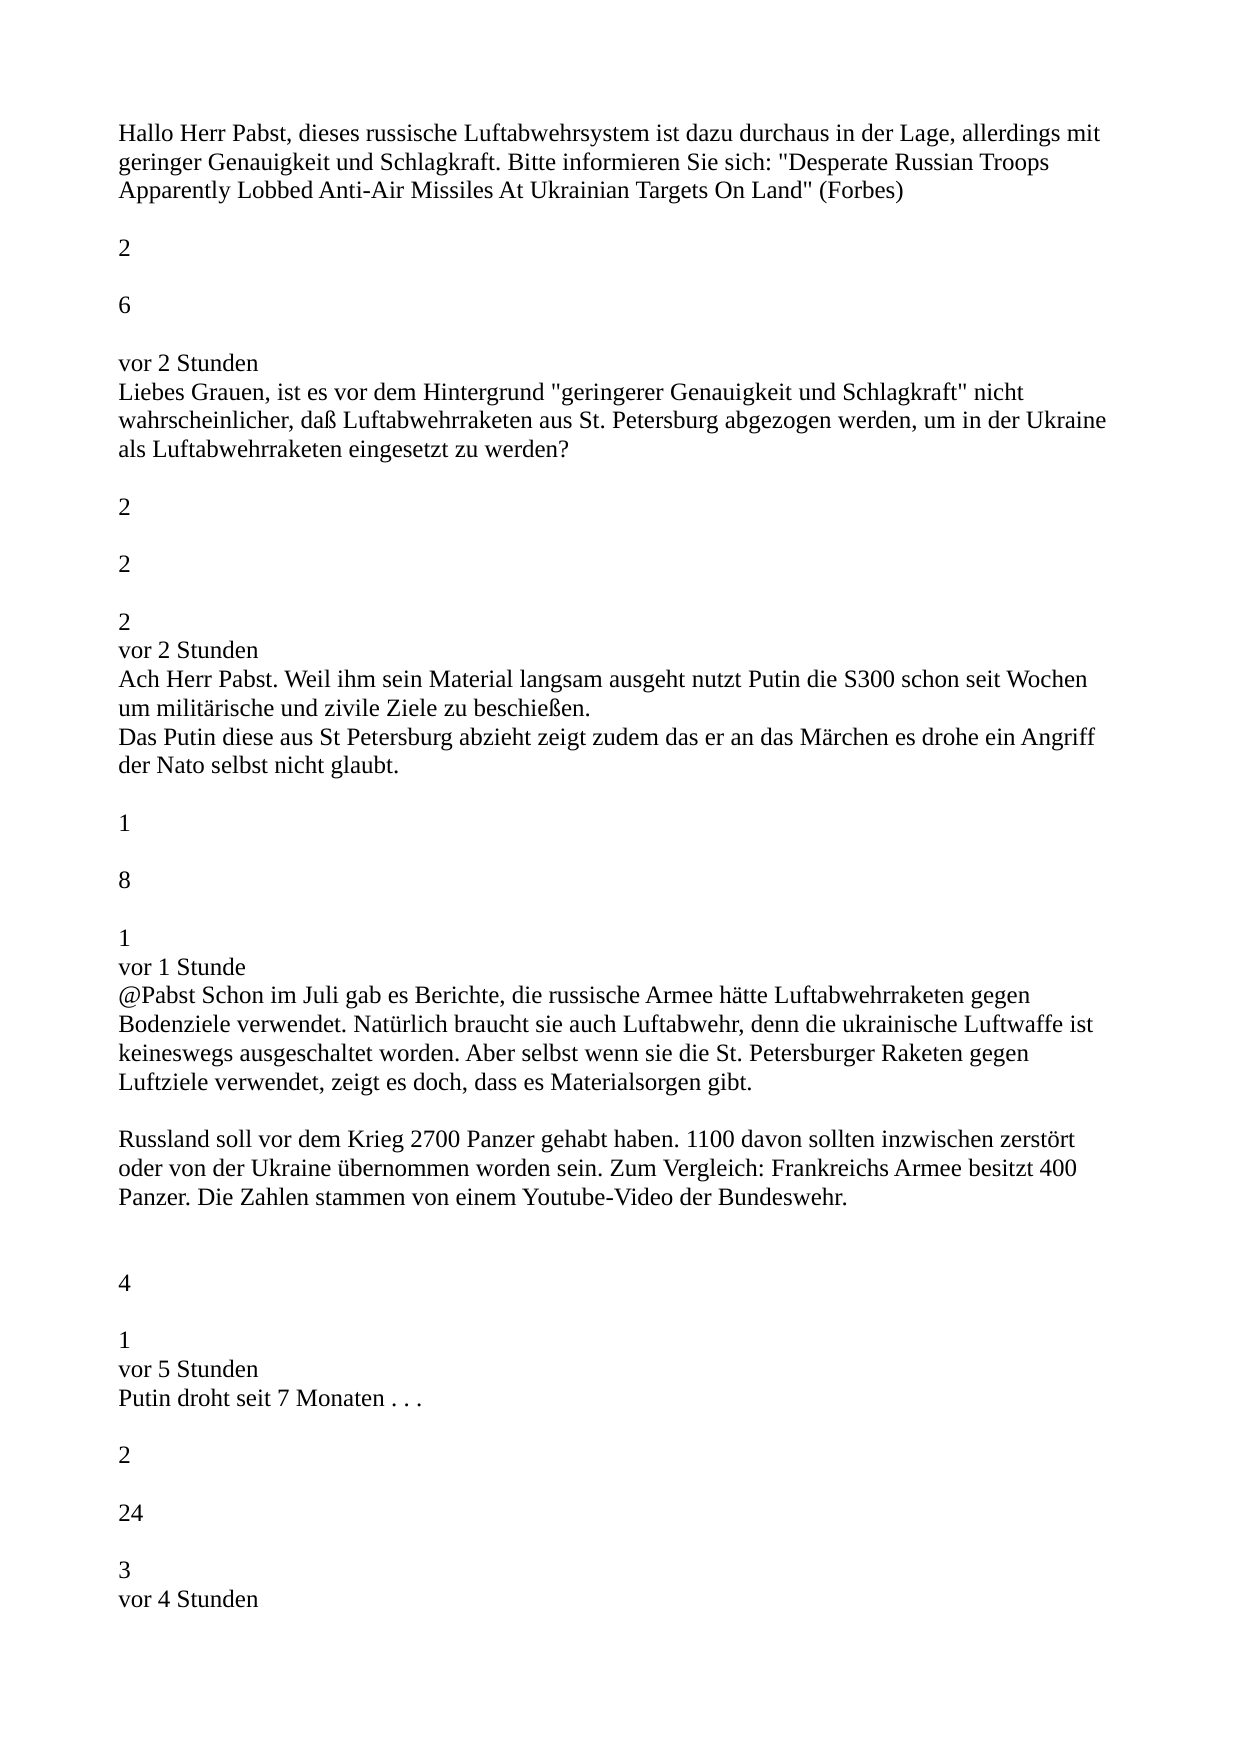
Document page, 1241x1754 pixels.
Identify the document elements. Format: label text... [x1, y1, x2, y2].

text 2 [118, 492, 1122, 521]
text 3 [118, 1556, 1122, 1584]
text 1 [118, 1326, 1122, 1354]
text vor 5 Stunden [118, 1354, 1122, 1383]
text 2 [118, 607, 1122, 636]
text Ach Herr Pabst. Weil ihm sein Material langsam ausgeht nutzt Putin die S300 schon seit Wochen um militärische und zivile Ziele zu beschießen. [118, 664, 1122, 722]
text 1 [118, 808, 1122, 837]
text vor 1 Stunde [118, 952, 1122, 981]
text Das Putin diese aus St Petersburg abzieht zeigt zudem das er an das Märchen es drohe ein Angriff der Nato selbst nicht glaubt. [118, 722, 1122, 779]
text 2 [118, 233, 1122, 262]
text 8 [118, 866, 1122, 894]
text 2 [118, 1441, 1122, 1469]
text @Pabst Schon im Juli gab es Berichte, die russische Armee hätte Luftabwehrraketen gegen Bodenziele verwendet. Natürlich braucht sie auch Luftabwehr, denn die ukrainische Luftwaffe ist keineswegs ausgeschaltet worden. Aber selbst wenn sie die St. Petersburger Raketen gegen Luftziele verwendet, zeigt es doch, dass es Materialsorgen gibt. [118, 981, 1122, 1096]
text vor 4 Stunden [118, 1584, 1122, 1613]
text 6 [118, 291, 1122, 319]
text vor 2 Stunden [118, 636, 1122, 664]
text Liebes Grauen, ist es vor dem Hintergrund "geringerer Genauigkeit und Schlagkraft" nicht wahrscheinlicher, daß Luftabwehrraketen aus St. Petersburg abgezogen werden, um in der Ukraine als Luftabwehrraketen eingesetzt zu werden? [118, 377, 1122, 463]
text 24 [118, 1498, 1122, 1527]
text 2 [118, 549, 1122, 578]
text Hallo Herr Pabst, dieses russische Luftabwehrsystem ist dazu durchaus in der Lage, allerdings mit geringer Genauigkeit und Schlagkraft. Bitte informieren Sie sich: "Desperate Russian Troops Apparently Lobbed Anti-Air Missiles At Ukrainian Targets On Land" (Forbes) [118, 118, 1122, 204]
text Putin droht seit 7 Monaten . . . [118, 1383, 1122, 1412]
text Russland soll vor dem Krieg 2700 Panzer gehabt haben. 1100 davon sollten inzwischen zerstört oder von der Ukraine übernommen worden sein. Zum Vergleich: Frankreichs Armee besitzt 400 Panzer. Die Zahlen stammen von einem Youtube-Video der Bundeswehr. [118, 1124, 1122, 1211]
text 1 [118, 923, 1122, 952]
text 4 [118, 1268, 1122, 1297]
text vor 2 Stunden [118, 348, 1122, 377]
